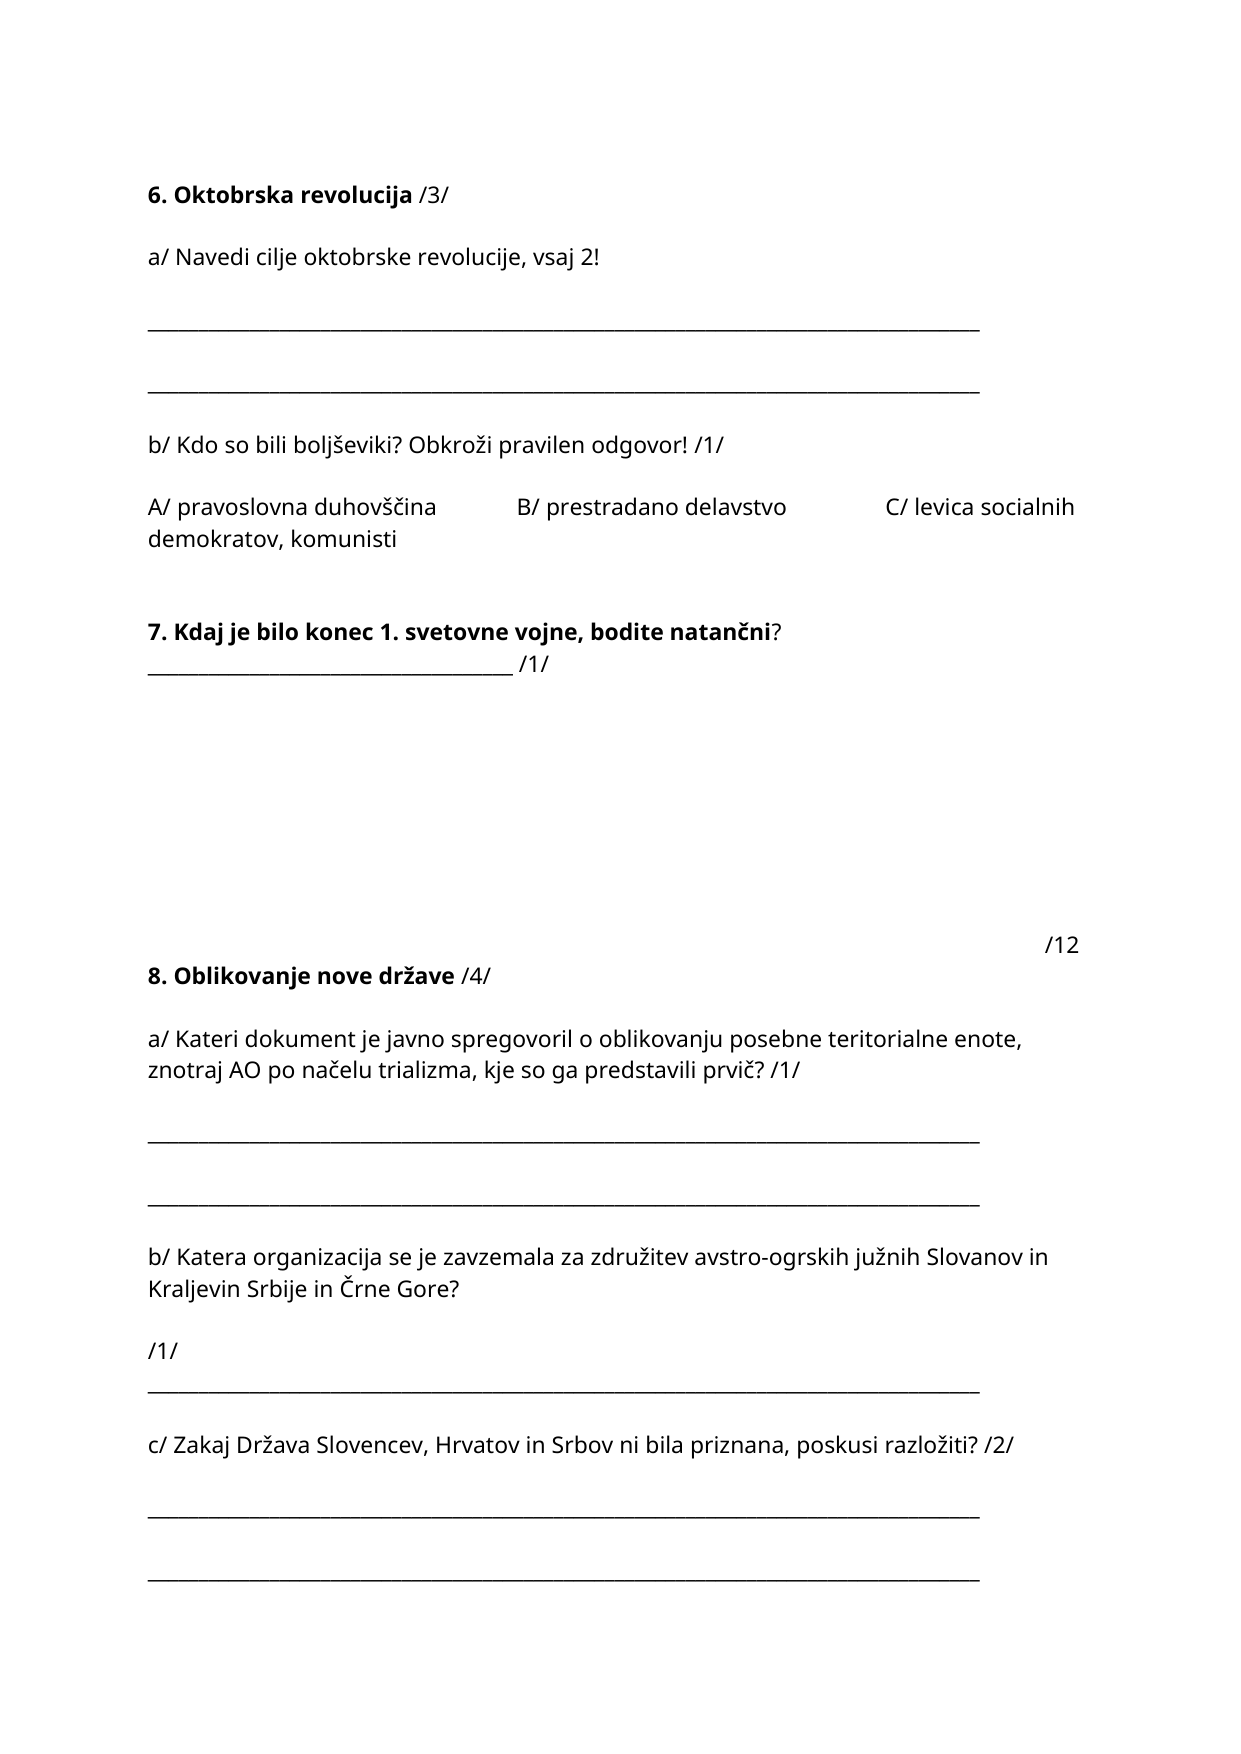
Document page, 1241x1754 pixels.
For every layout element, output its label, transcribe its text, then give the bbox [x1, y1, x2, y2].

text __________________________________________________________________________________ [148, 1179, 1093, 1210]
text __________________________________________________________________________________ [148, 366, 1093, 398]
text b/ Katera organizacija se je zavzemala za združitev avstro-ogrskih južnih Slovanov in Kraljevin Srbije in Črne Gore? [148, 1241, 1093, 1304]
text a/ Kateri dokument je javno spregovoril o oblikovanju posebne teritorialne enote, znotraj AO po načelu trializma, kje so ga predstavili prvič? /1/ [148, 1023, 1093, 1085]
text __________________________________________________________________________________ [148, 1491, 1093, 1523]
text /12 [148, 929, 1093, 960]
text 7. Kdaj je bilo konec 1. svetovne vojne, bodite natančni? ____________________________________ /1/ [148, 616, 1093, 679]
text __________________________________________________________________________________ [148, 1554, 1093, 1585]
text 8. Oblikovanje nove države /4/ [148, 960, 1093, 991]
text A/ pravoslovna duhovščina B/ prestradano delavstvo C/ levica socialnih demokratov, komunisti [148, 491, 1093, 554]
text 6. Oktobrska revolucija /3/ [148, 179, 1093, 210]
text __________________________________________________________________________________ [148, 304, 1093, 335]
text __________________________________________________________________________________ [148, 1366, 1093, 1398]
text c/ Zakaj Država Slovencev, Hrvatov in Srbov ni bila priznana, poskusi razložiti? /2/ [148, 1429, 1093, 1460]
text /1/ [148, 1304, 1093, 1366]
text a/ Navedi cilje oktobrske revolucije, vsaj 2! [148, 241, 1093, 273]
text b/ Kdo so bili boljševiki? Obkroži pravilen odgovor! /1/ [148, 429, 1093, 460]
text __________________________________________________________________________________ [148, 1116, 1093, 1148]
